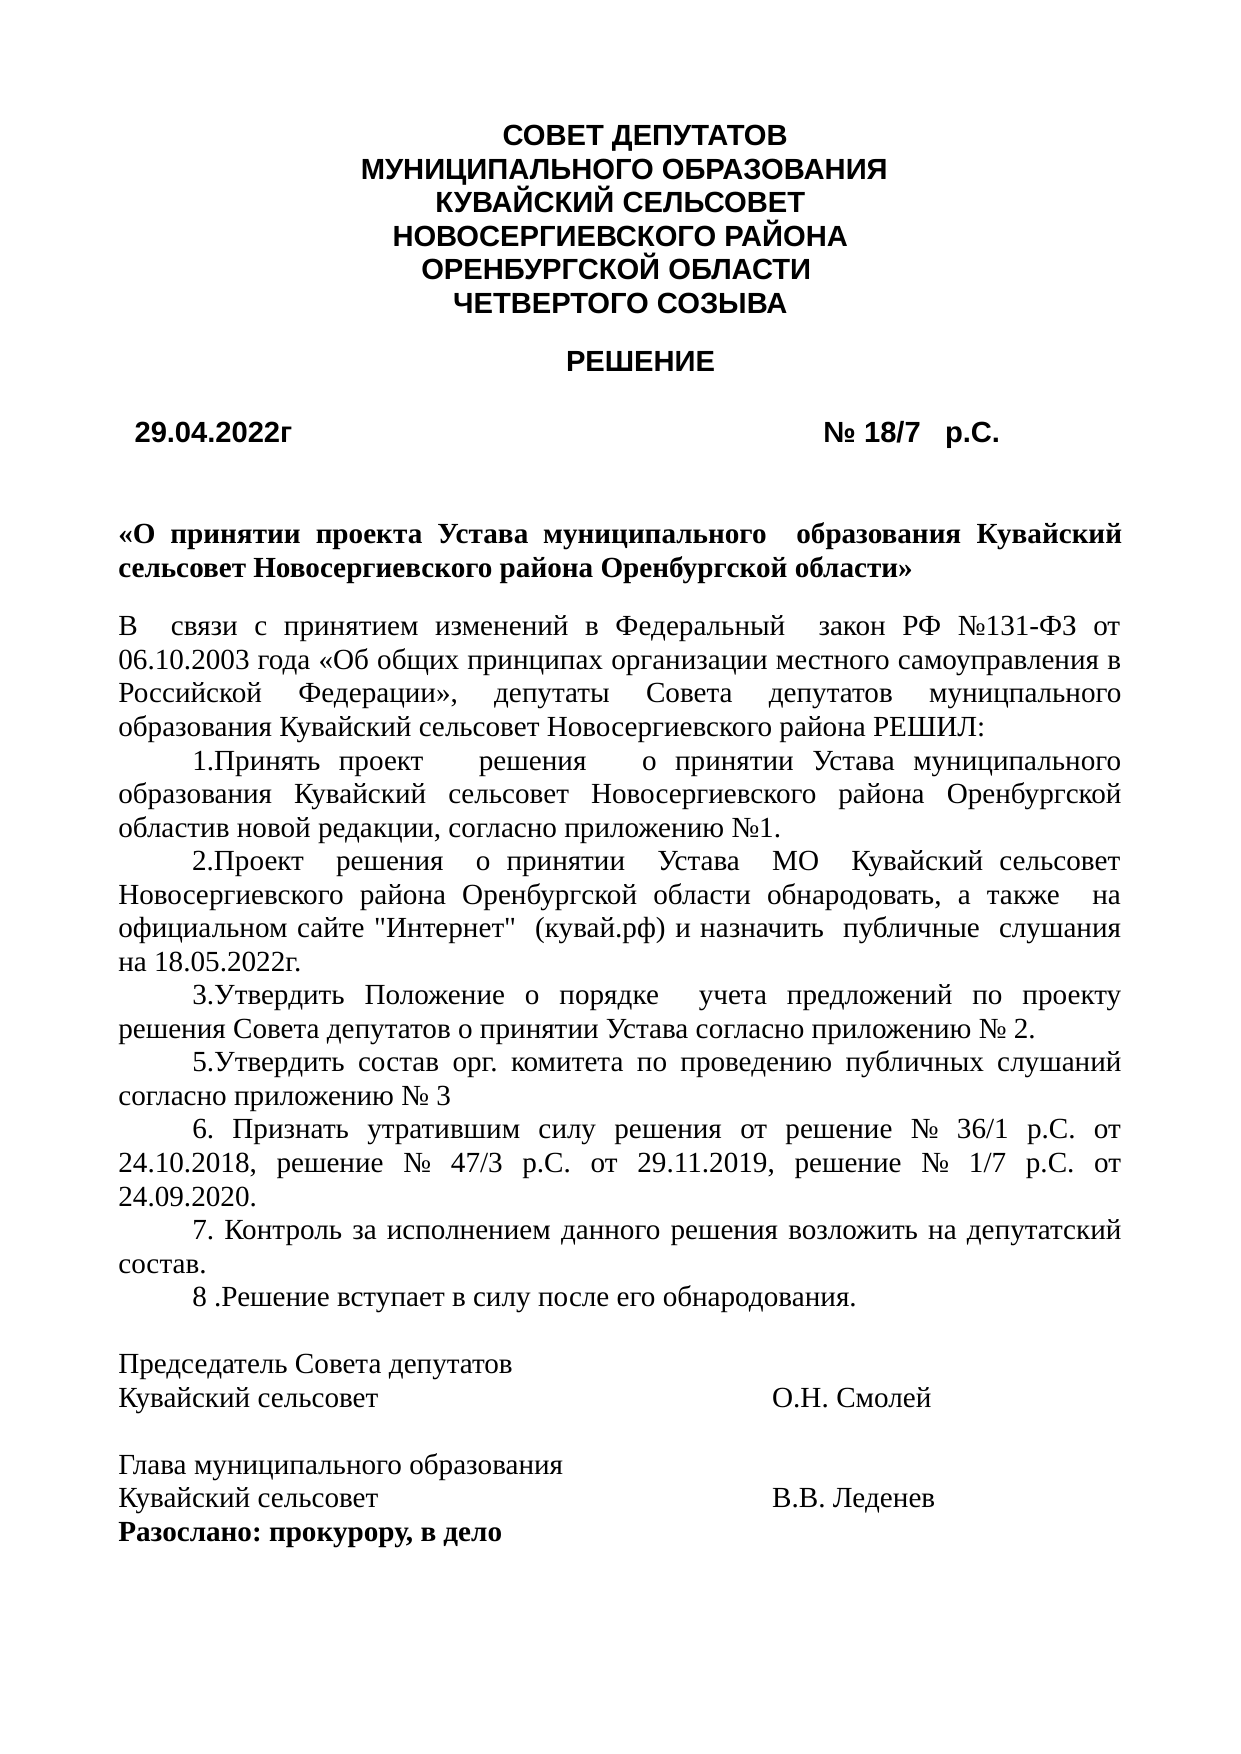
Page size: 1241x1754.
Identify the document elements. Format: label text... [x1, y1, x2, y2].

text Председатель Совета депутатов [118, 1346, 1122, 1380]
text 7. Контроль за исполнением данного решения возложить на депутатский состав. [118, 1212, 1122, 1279]
text СОВЕТ ДЕПУТАТОВ [118, 118, 1122, 152]
text 3.Утвердить Положение о порядке учета предложений по проекту решения Совета депутатов о принятии Устава согласно приложению № 2. [118, 977, 1122, 1044]
list 1.Принять проект решения о принятии Устава муниципального образования Кувайский сельсовет Новосергиевского района Оренбургской областив новой редакции, согласно приложению №1. [118, 743, 1122, 843]
text ЧЕТВЕРТОГО СОЗЫВА [118, 286, 1122, 319]
text 6. Признать утратившим силу решения от решение № 36/1 р.С. от 24.10.2018, решение № 47/3 р.С. от 29.11.2019, решение № 1/7 р.С. от 24.09.2020. [118, 1112, 1122, 1212]
text 8 .Решение вступает в силу после его обнародования. [118, 1279, 1122, 1313]
text КУВАЙСКИЙ СЕЛЬСОВЕТ [118, 185, 1122, 219]
subtitle РЕШЕНИЕ [118, 344, 1122, 378]
text МУНИЦИПАЛЬНОГО ОБРАЗОВАНИЯ [118, 152, 1122, 185]
text «О принятии проекта Устава муниципального образования Кувайский сельсовет Новосергиевского района Оренбургской области» [920, 550, 1122, 583]
text Глава муниципального образования [118, 1447, 1122, 1481]
text Кувайский сельсовет О.Н. Смолей [118, 1380, 1122, 1413]
text НОВОСЕРГИЕВСКОГО РАЙОНА [118, 219, 1122, 252]
subtitle 29.04.2022г № 18/7 р.С. [118, 415, 1122, 449]
text Разослано: прокурору, в дело [118, 1514, 1122, 1548]
text 5.Утвердить состав орг. комитета по проведению публичных слушаний согласно приложению № 3 [118, 1044, 1122, 1112]
text ОРЕНБУРГСКОЙ ОБЛАСТИ [118, 252, 1122, 286]
text 2.Проект решения о принятии Устава МО Кувайский сельсовет Новосергиевского района Оренбургской области обнародовать, а также на официальном сайте "Интернет" (кувай.рф) и назначить публичные слушания на 18.05.2022г. [118, 843, 1122, 977]
text В связи с принятием изменений в Федеральный закон РФ №131-ФЗ от 06.10.2003 года «Об общих принципах организации местного самоуправления в Российской Федерации», депутаты Совета депутатов муницпального образования Кувайский сельсовет Новосергиевского района РЕШИЛ: [118, 608, 1122, 743]
text Кувайский сельсовет В.В. Леденев [118, 1481, 1122, 1514]
